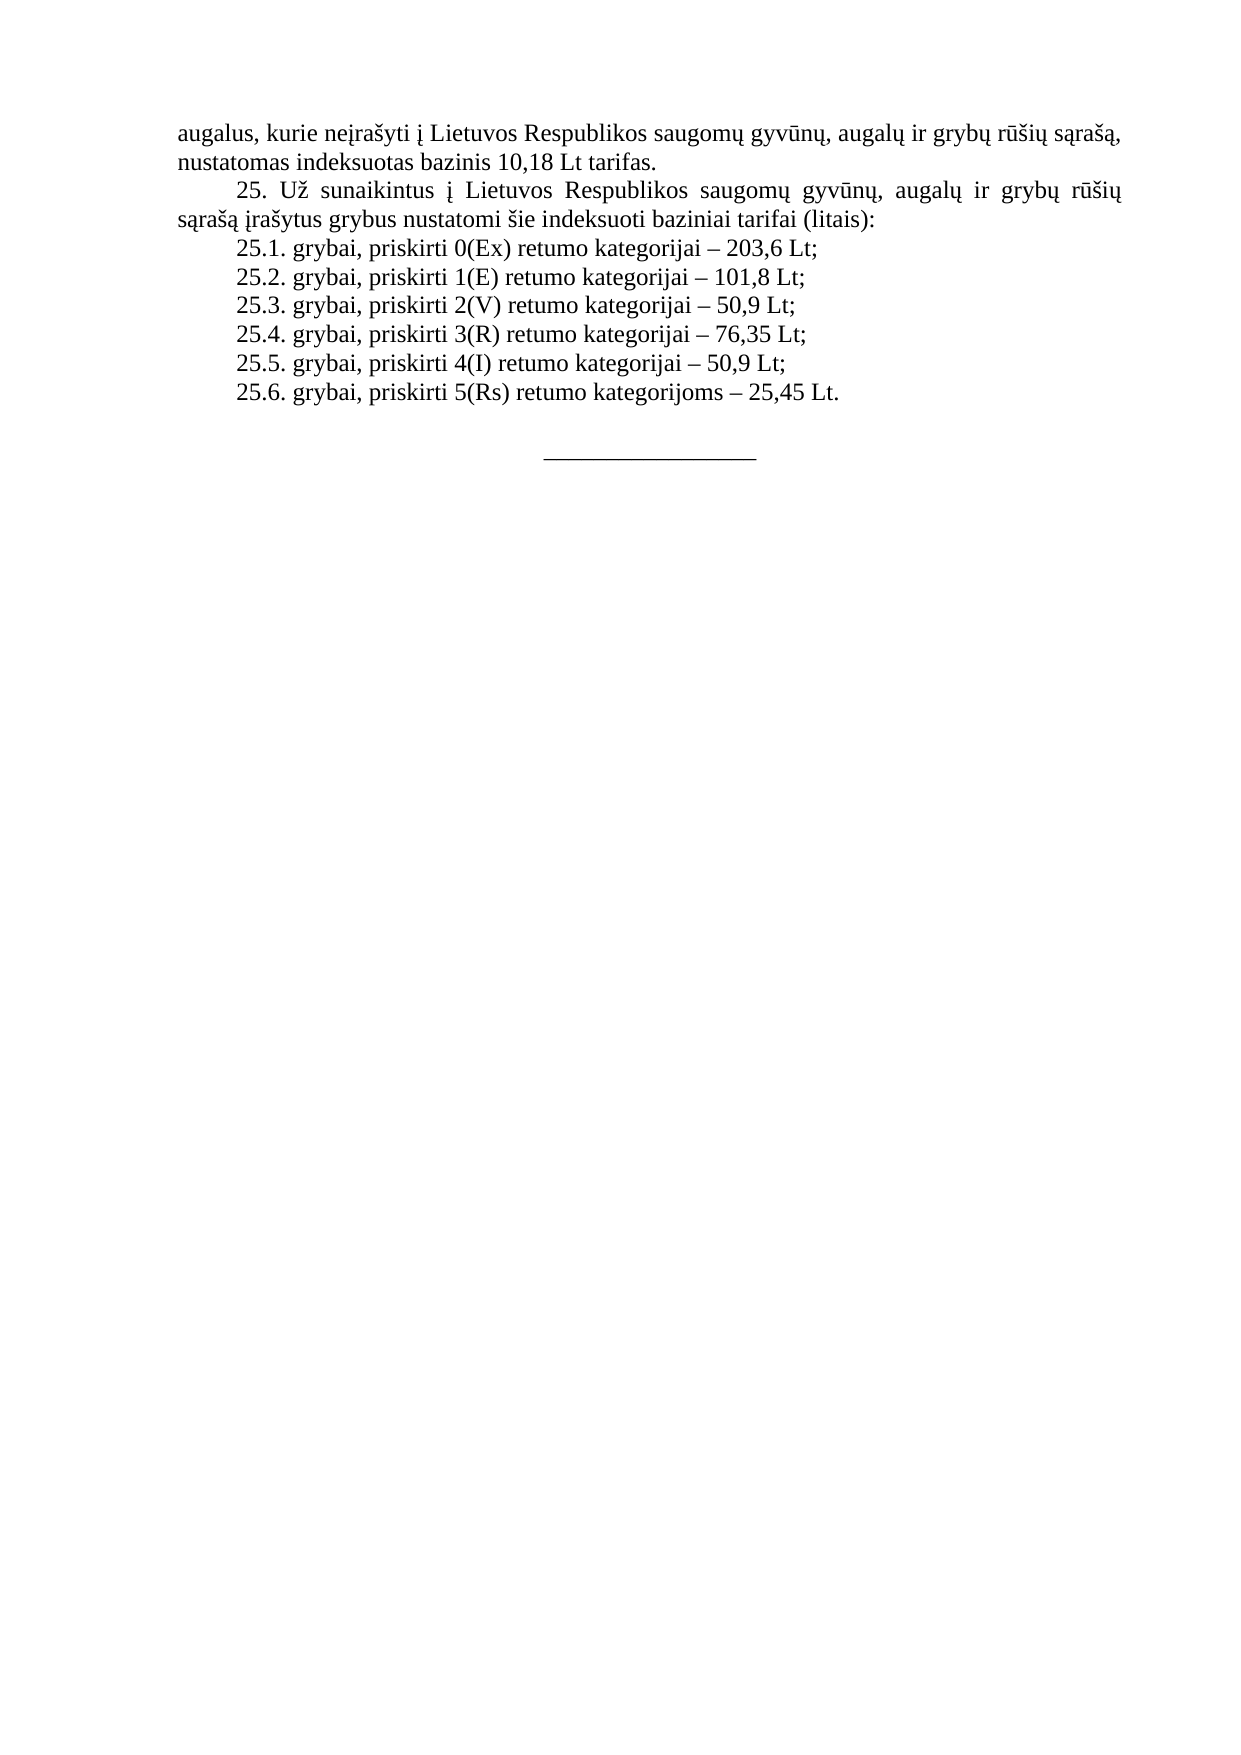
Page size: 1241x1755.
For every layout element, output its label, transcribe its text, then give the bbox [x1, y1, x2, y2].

text augalus, kurie neįrašyti į Lietuvos Respublikos saugomų gyvūnų, augalų ir grybų rūšių sąrašą, nustatomas indeksuotas bazinis 10,18 Lt tarifas. [177, 118, 1122, 176]
text 25.6. grybai, priskirti 5(Rs) retumo kategorijoms – 25,45 Lt. [177, 377, 1122, 406]
text 25.3. grybai, priskirti 2(V) retumo kategorijai – 50,9 Lt; [177, 291, 1122, 319]
text 25.5. grybai, priskirti 4(I) retumo kategorijai – 50,9 Lt; [177, 348, 1122, 377]
text 25.4. grybai, priskirti 3(R) retumo kategorijai – 76,35 Lt; [177, 319, 1122, 348]
text _________________ [177, 434, 1122, 463]
text 25.1. grybai, priskirti 0(Ex) retumo kategorijai – 203,6 Lt; [177, 233, 1122, 262]
text 25. Už sunaikintus į Lietuvos Respublikos saugomų gyvūnų, augalų ir grybų rūšių sąrašą įrašytus grybus nustatomi šie indeksuoti baziniai tarifai (litais): [177, 176, 1122, 233]
text 25.2. grybai, priskirti 1(E) retumo kategorijai – 101,8 Lt; [177, 262, 1122, 291]
